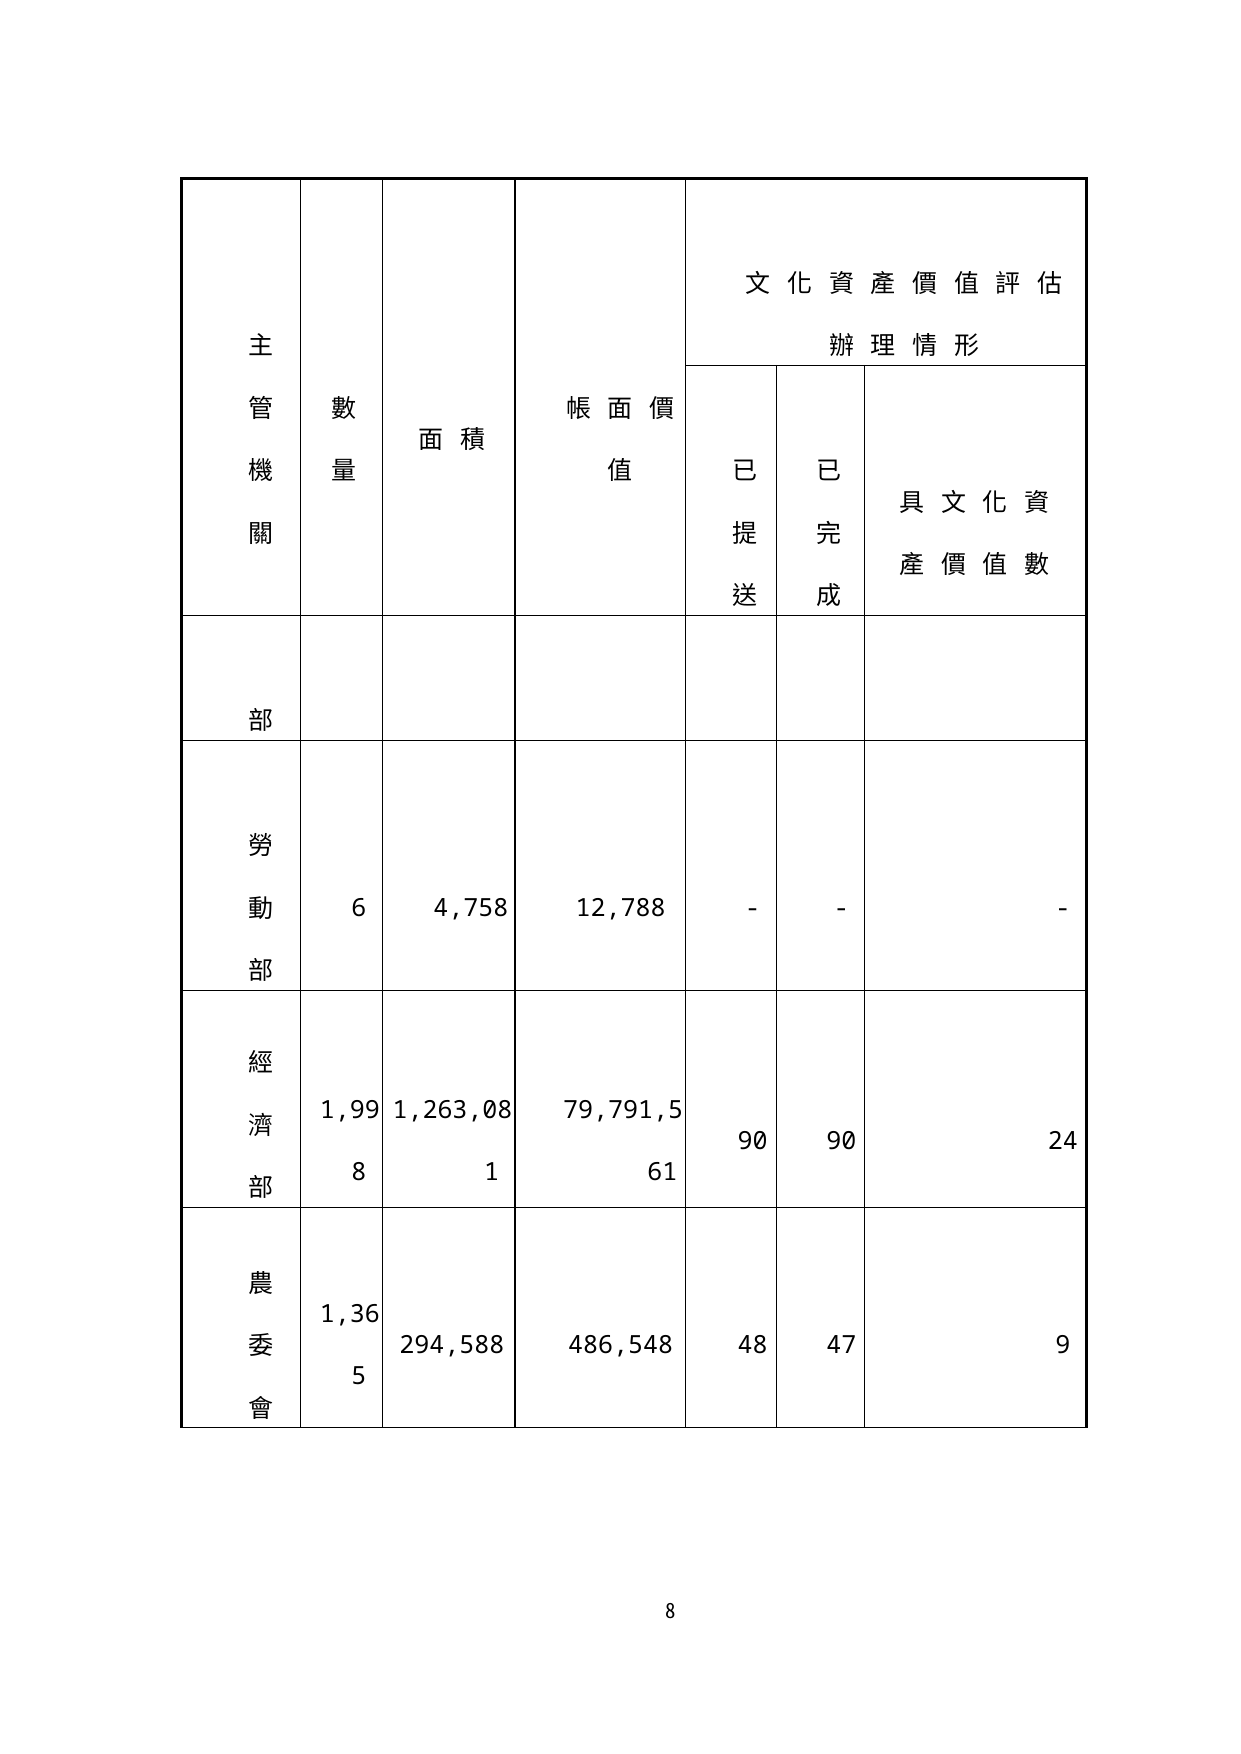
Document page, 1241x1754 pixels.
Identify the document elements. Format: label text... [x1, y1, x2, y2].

table_cell 部 [183, 616, 300, 740]
table_cell 24 [865, 991, 1085, 1207]
table_cell - [686, 616, 776, 740]
table_header 面積 [383, 180, 514, 615]
table_cell 已完成 [777, 366, 864, 615]
table_cell - [777, 616, 864, 740]
table_cell 6 [301, 741, 382, 990]
table_cell - [686, 741, 776, 990]
table_cell [301, 616, 382, 740]
table_cell 47 [777, 1208, 864, 1427]
table_cell 486,548 [516, 1208, 685, 1427]
table_cell [383, 616, 514, 740]
table_cell 1,365 [301, 1208, 382, 1427]
table_cell 1,998 [301, 991, 382, 1207]
table_header 帳面價值 [516, 180, 685, 615]
table_cell - [865, 741, 1085, 990]
table_cell 經濟部 [183, 991, 300, 1207]
table_header 主管機關 [183, 180, 300, 615]
table_cell 48 [686, 1208, 776, 1427]
table_cell 具文化資產價值數 [865, 366, 1085, 615]
table_header 數量 [301, 180, 382, 615]
table_cell 79,791,561 [516, 991, 685, 1207]
table_cell [516, 616, 685, 740]
table_cell 1,263,081 [383, 991, 514, 1207]
table_cell 9 [865, 1208, 1085, 1427]
table_header 文化資產價值評估辦理情形 [686, 180, 1085, 365]
table_cell - [777, 741, 864, 990]
table_cell 90 [777, 991, 864, 1207]
table_cell 已提送 [686, 366, 776, 615]
table_cell 12,788 [516, 741, 685, 990]
table_cell 90 [686, 991, 776, 1207]
table_cell 294,588 [383, 1208, 514, 1427]
table_cell - [865, 616, 1085, 740]
table_cell 4,758 [383, 741, 514, 990]
table_cell 農委會 [183, 1208, 300, 1427]
table_cell 勞動部 [183, 741, 300, 990]
